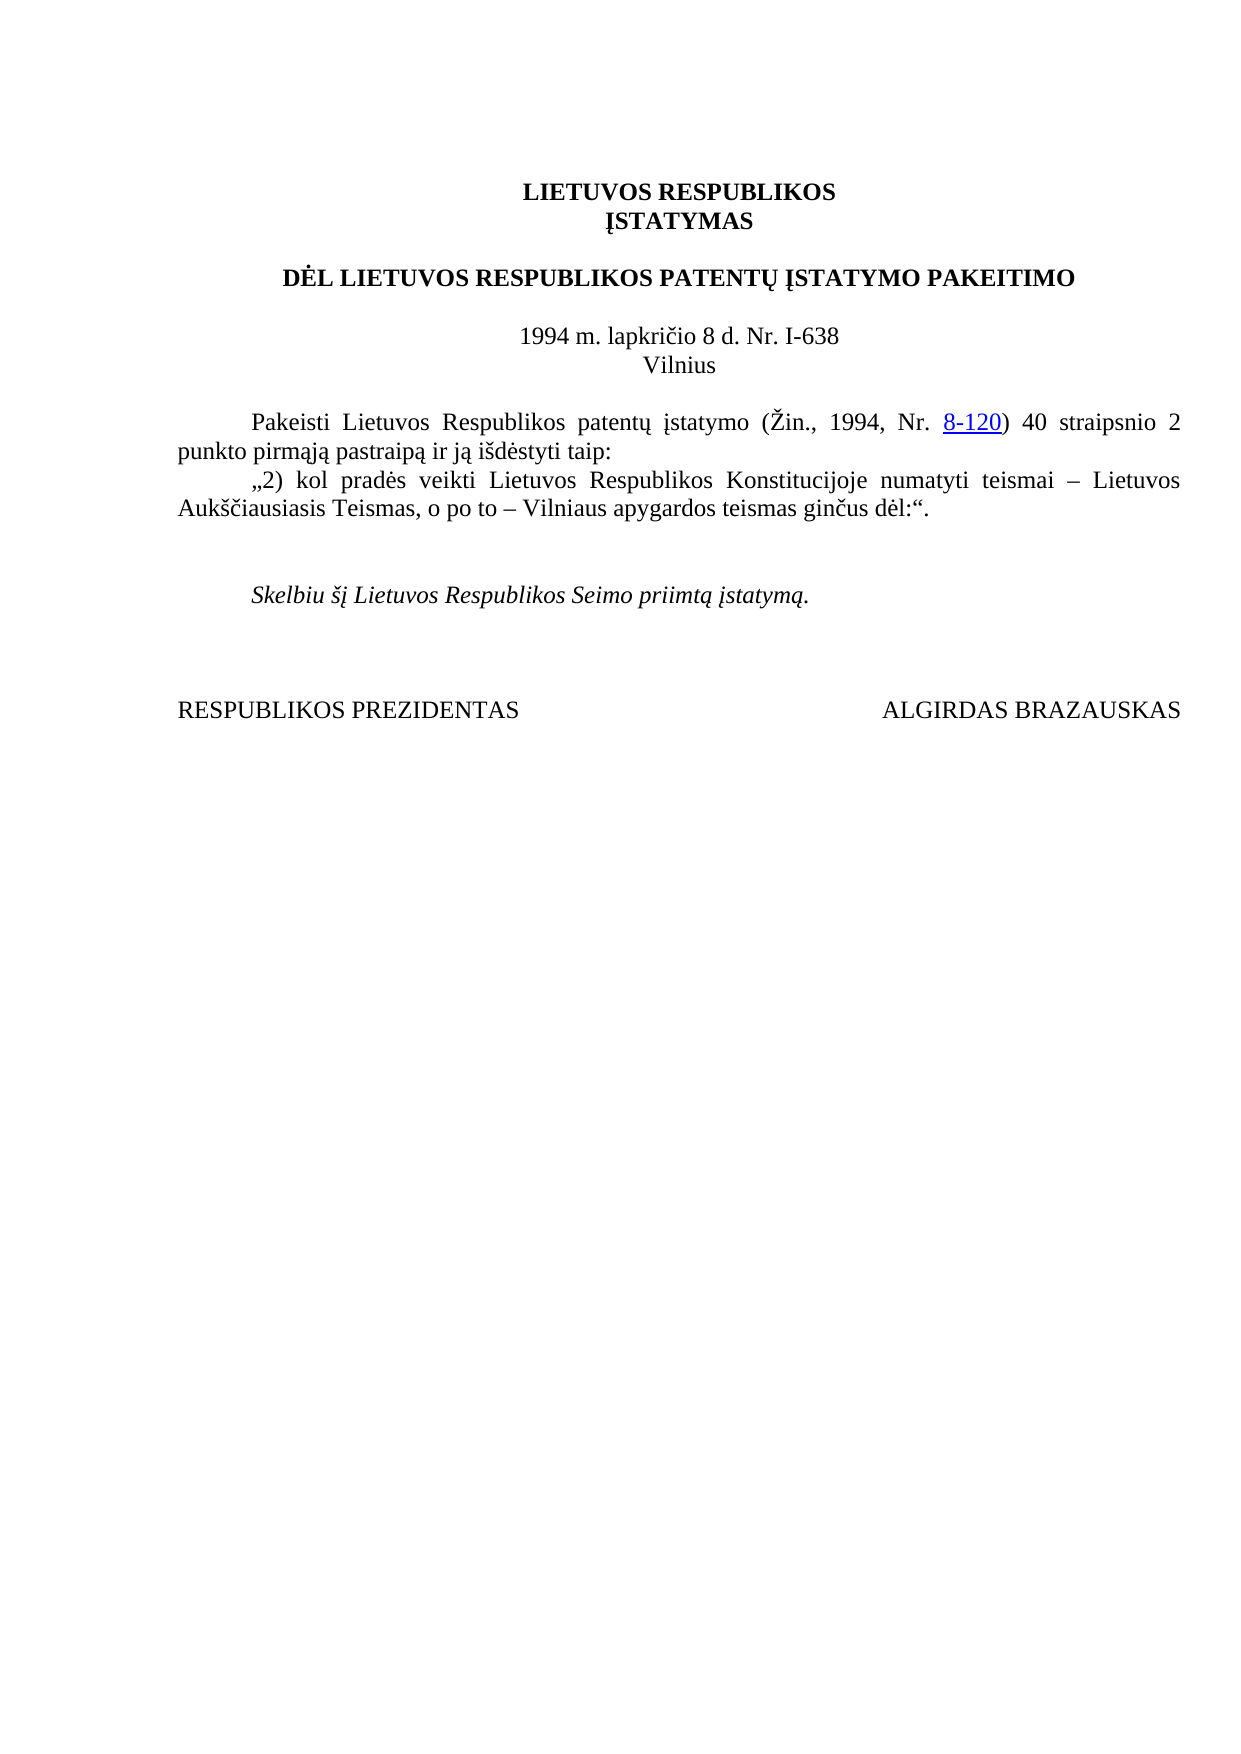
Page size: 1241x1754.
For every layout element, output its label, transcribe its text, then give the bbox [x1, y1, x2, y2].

text Vilnius [177, 350, 1181, 378]
text DĖL LIETUVOS RESPUBLIKOS PATENTŲ ĮSTATYMO PAKEITIMO [177, 263, 1181, 292]
text Pakeisti Lietuvos Respublikos patentų įstatymo (Žin., 1994, Nr. 8-120) 40 straipsnio 2 punkto pirmąją pastraipą ir ją išdėstyti taip: [177, 407, 1181, 465]
text Skelbiu šį Lietuvos Respublikos Seimo priimtą įstatymą. [177, 580, 1181, 608]
text 1994 m. lapkričio 8 d. Nr. I-638 [177, 321, 1181, 350]
text „2) kol pradės veikti Lietuvos Respublikos Konstitucijoje numatyti teismai – Lietuvos Aukščiausiasis Teismas, o po to – Vilniaus apygardos teismas ginčus dėl:“. [177, 465, 1181, 522]
text RESPUBLIKOS PREZIDENTAS ALGIRDAS BRAZAUSKAS [177, 695, 1181, 723]
text ĮSTATYMAS [177, 206, 1181, 235]
text LIETUVOS RESPUBLIKOS [177, 177, 1181, 206]
